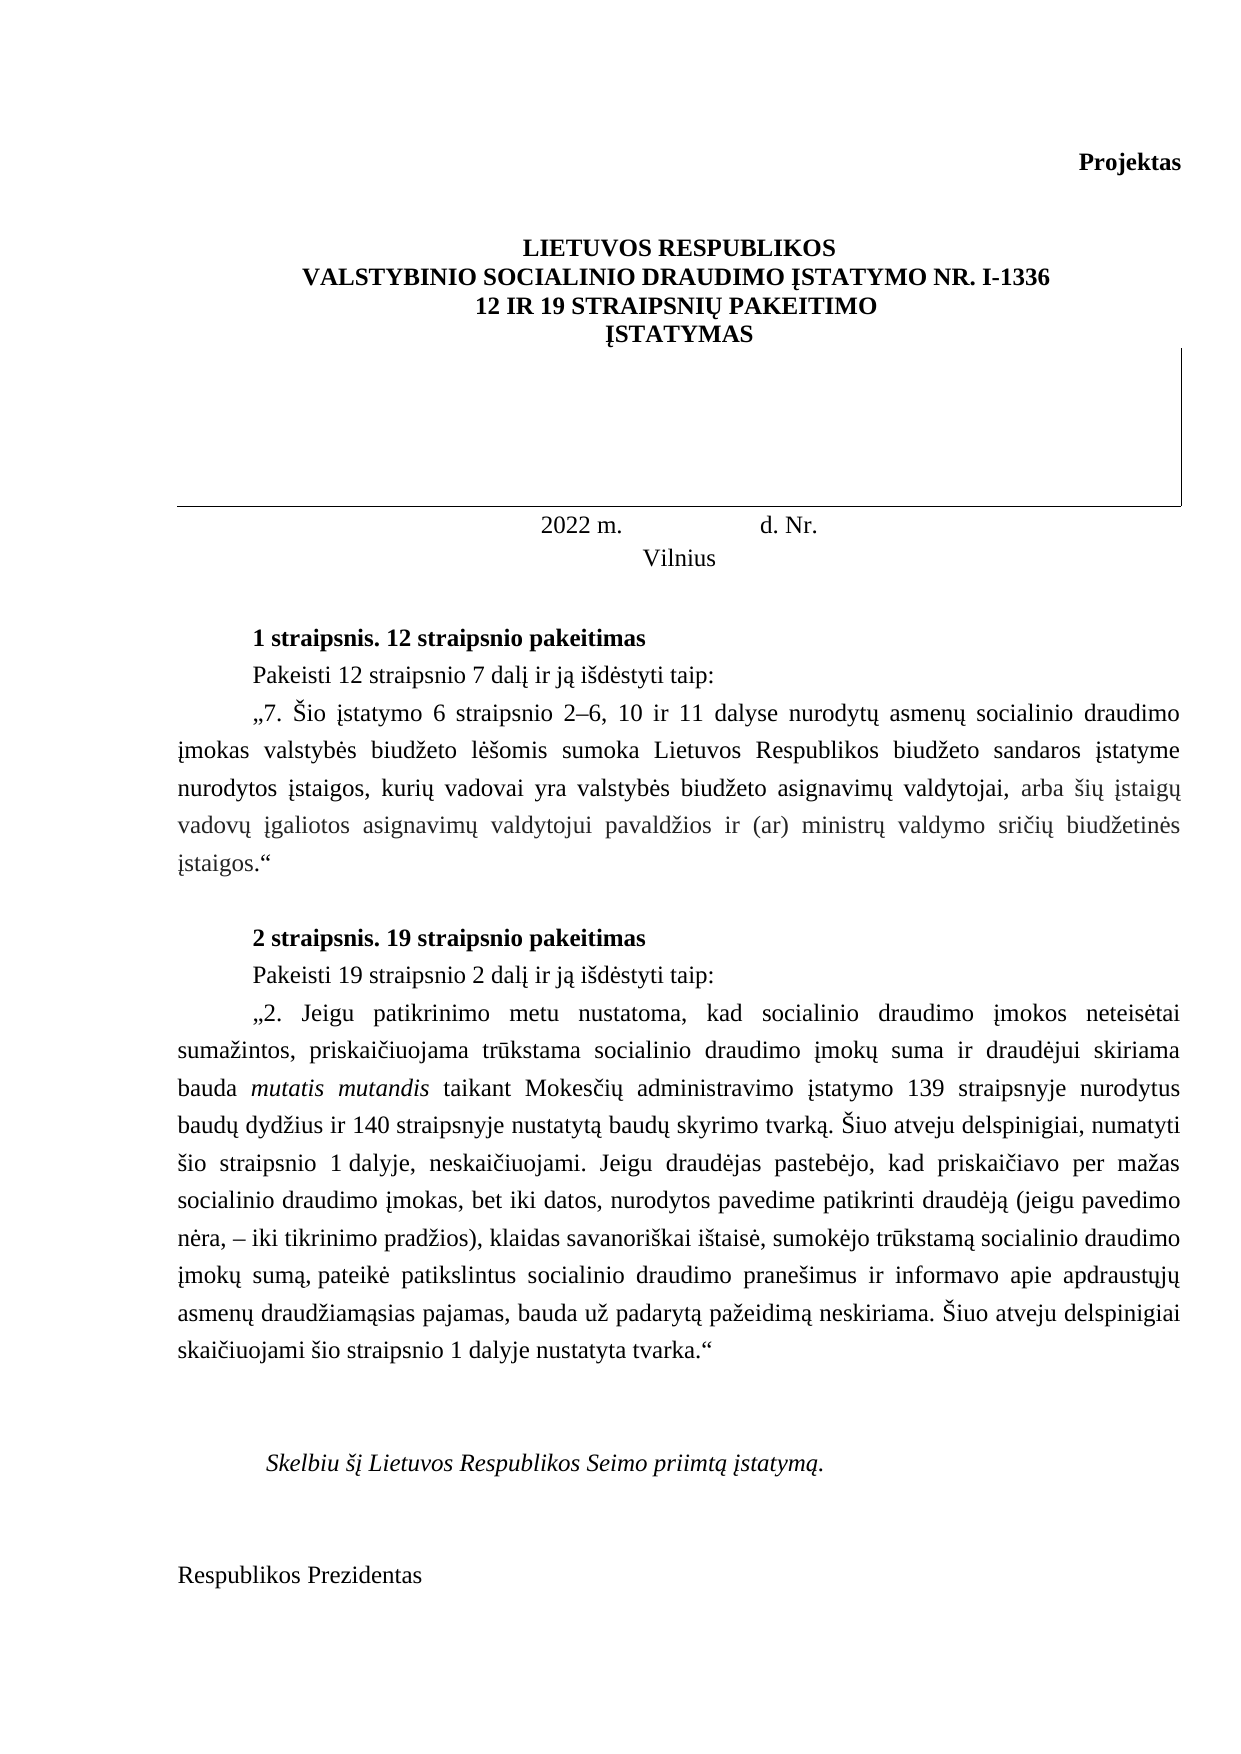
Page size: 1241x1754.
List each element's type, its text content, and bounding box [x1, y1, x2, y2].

text Skelbiu šį Lietuvos Respublikos Seimo priimtą įstatymą. [177, 1439, 1181, 1476]
text 12 IR 19 STRAIPSNIŲ PAKEITIMO [177, 291, 1181, 319]
text 2 straipsnis. 19 straipsnio pakeitimas [177, 914, 1181, 951]
text ĮSTATYMAS [177, 319, 1181, 348]
text 1 straipsnis. 12 straipsnio pakeitimas [177, 614, 1181, 651]
text Respublikos Prezidentas [177, 1551, 1181, 1589]
text LIETUVOS RESPUBLIKOS VALSTYBINIO SOCIALINIO DRAUDIMO ĮSTATYMO NR. I-1336 [177, 233, 1181, 291]
text Pakeisti 19 straipsnio 2 dalį ir ją išdėstyti taip: [177, 951, 1181, 989]
text Projektas [945, 147, 1181, 176]
text „2. Jeigu patikrinimo metu nustatoma, kad socialinio draudimo įmokos neteisėtai sumažintos, priskaičiuojama trūkstama socialinio draudimo įmokų suma ir draudėjui skiriama bauda mutatis mutandis taikant Mokesčių administravimo įstatymo 139 straipsnyje nurodytus baudų dydžius ir 140 straipsnyje nustatytą baudų skyrimo tvarką. Šiuo atveju delspinigiai, numatyti šio straipsnio 1 dalyje, neskaičiuojami. Jeigu draudėjas pastebėjo, kad priskaičiavo per mažas socialinio draudimo įmokas, bet iki datos, nurodytos pavedime patikrinti draudėją (jeigu pavedimo nėra, – iki tikrinimo pradžios), klaidas savanoriškai ištaisė, sumokėjo trūkstamą socialinio draudimo įmokų sumą, pateikė patikslintus socialinio draudimo pranešimus ir informavo apie apdraustųjų asmenų draudžiamąsias pajamas, bauda už padarytą pažeidimą neskiriama. Šiuo atveju delspinigiai skaičiuojami šio straipsnio 1 dalyje nustatyta tvarka.“ [177, 989, 1181, 1364]
text 2022 m. d. Nr. [177, 510, 1181, 539]
text „7. Šio įstatymo 6 straipsnio 2–6, 10 ir 11 dalyse nurodytų asmenų socialinio draudimo įmokas valstybės biudžeto lėšomis sumoka Lietuvos Respublikos biudžeto sandaros įstatyme nurodytos įstaigos, kurių vadovai yra valstybės biudžeto asignavimų valdytojai, arba šių įstaigų vadovų įgaliotos asignavimų valdytojui pavaldžios ir (ar) ministrų valdymo sričių biudžetinės įstaigos.“ [177, 689, 1181, 876]
text Vilnius [177, 543, 1181, 572]
text Pakeisti 12 straipsnio 7 dalį ir ją išdėstyti taip: [177, 651, 1181, 689]
